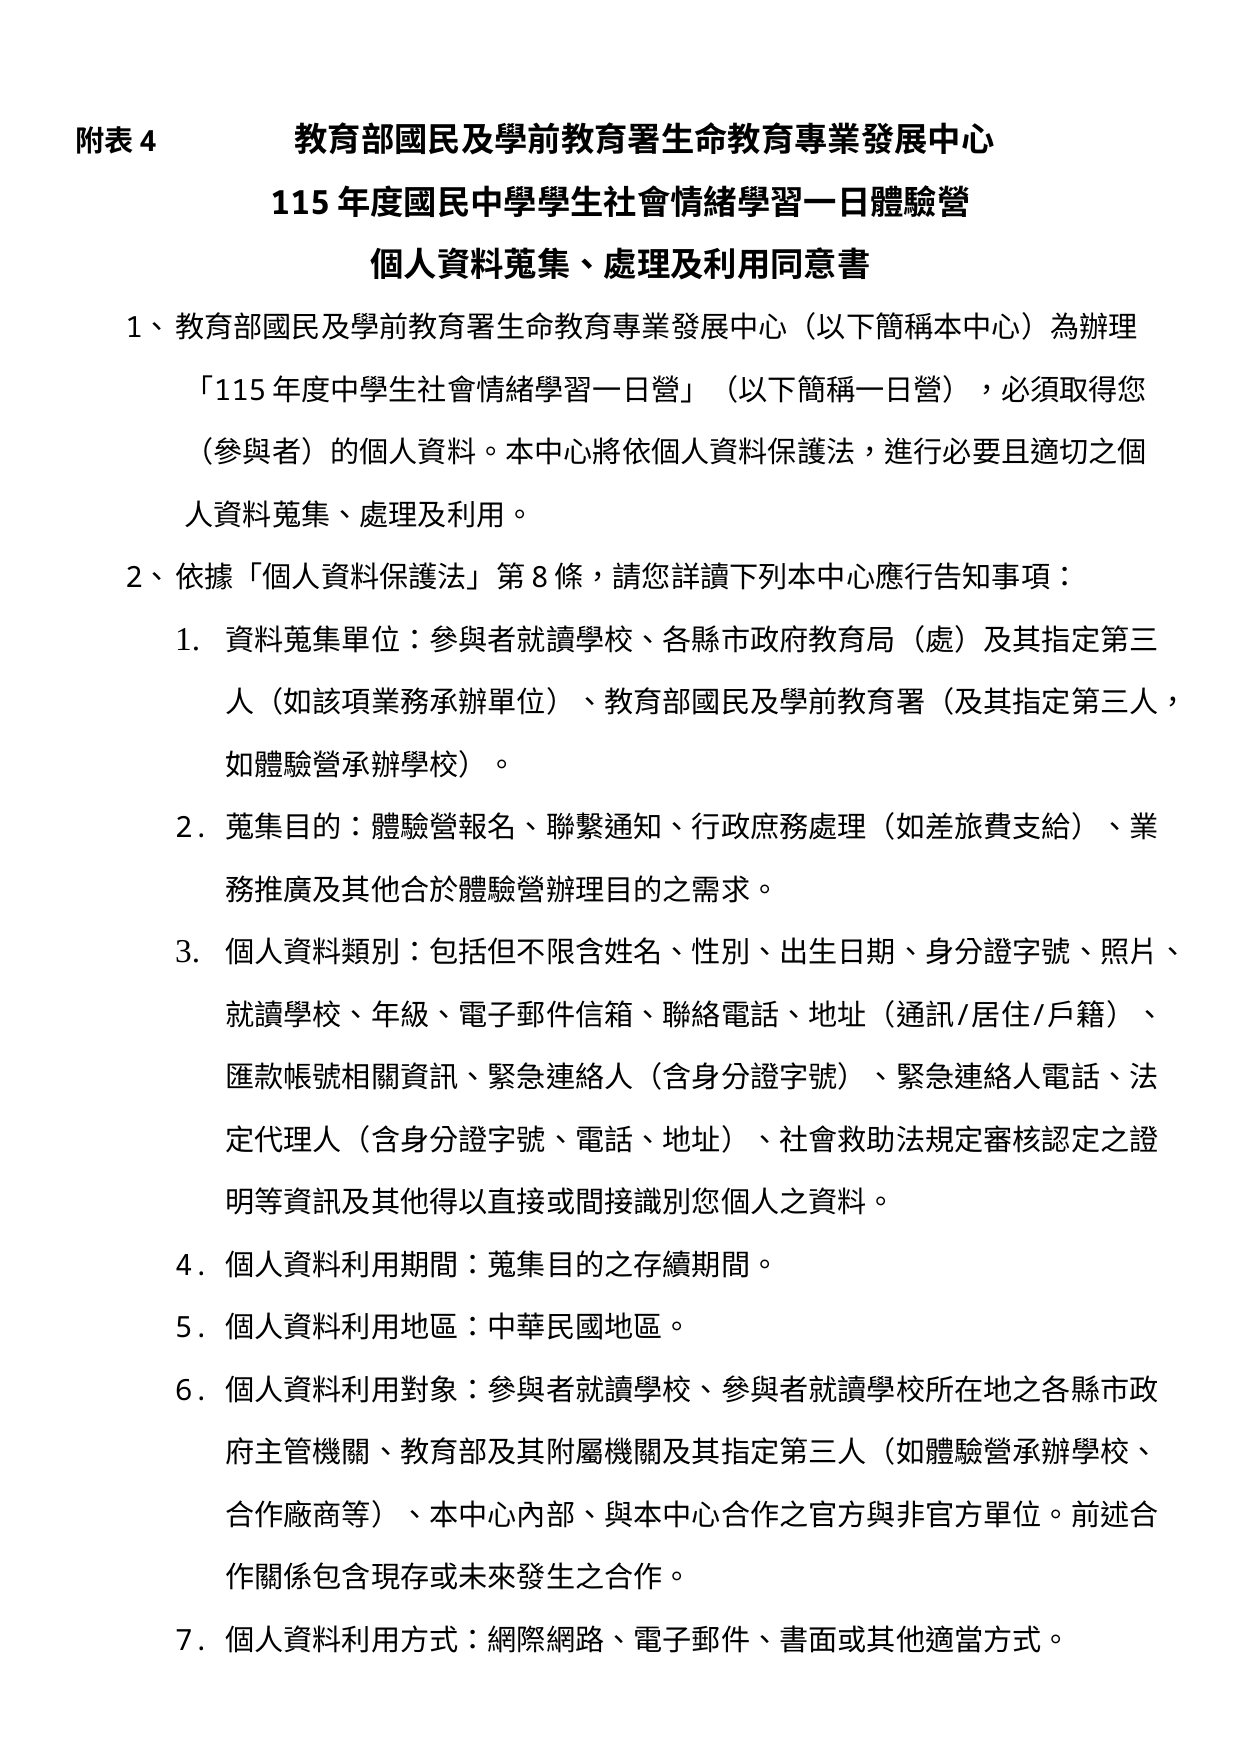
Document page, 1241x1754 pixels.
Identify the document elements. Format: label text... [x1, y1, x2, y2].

list 資料蒐集單位：參與者就讀學校、各縣市政府教育局（處）及其指定第三人（如該項業務承辦單位）、教育部國民及學前教育署（及其指定第三人，如體驗營承辦學校）。 [175, 596, 1165, 783]
list 個人資料利用方式：網際網路、電子郵件、書面或其他適當方式。 [175, 1596, 1165, 1658]
text 附表4 教育部國民及學前教育署生命教育專業發展中心 [75, 96, 1165, 158]
list 依據「個人資料保護法」第8條，請您詳讀下列本中心應行告知事項： [125, 533, 1165, 596]
list 教育部國民及學前教育署生命教育專業發展中心（以下簡稱本中心）為辦理「115年度中學生社會情緒學習一日營」（以下簡稱一日營），必須取得您（參與者）的個人資料。本中心將依個人資料保護法，進行必要且適切之個人資料蒐集、處理及利用。 [125, 283, 1165, 533]
list 個人資料類別：包括但不限含姓名、性別、出生日期、身分證字號、照片、就讀學校、年級、電子郵件信箱、聯絡電話、地址（通訊/居住/戶籍）、匯款帳號相關資訊、緊急連絡人（含身分證字號）、緊急連絡人電話、法定代理人（含身分證字號、電話、地址）、社會救助法規定審核認定之證明等資訊及其他得以直接或間接識別您個人之資料。 [175, 908, 1165, 1221]
list 蒐集目的：體驗營報名、聯繫通知、行政庶務處理（如差旅費支給）、業務推廣及其他合於體驗營辦理目的之需求。 [175, 783, 1165, 908]
text 115年度國民中學學生社會情緒學習一日體驗營 [75, 158, 1165, 221]
list 個人資料利用期間：蒐集目的之存續期間。 [175, 1221, 1165, 1283]
list 個人資料利用地區：中華民國地區。 [175, 1283, 1165, 1346]
text 個人資料蒐集、處理及利用同意書 [75, 221, 1165, 283]
list 個人資料利用對象：參與者就讀學校、參與者就讀學校所在地之各縣市政府主管機關、教育部及其附屬機關及其指定第三人（如體驗營承辦學校、合作廠商等）、本中心內部、與本中心合作之官方與非官方單位。前述合作關係包含現存或未來發生之合作。 [175, 1346, 1165, 1596]
